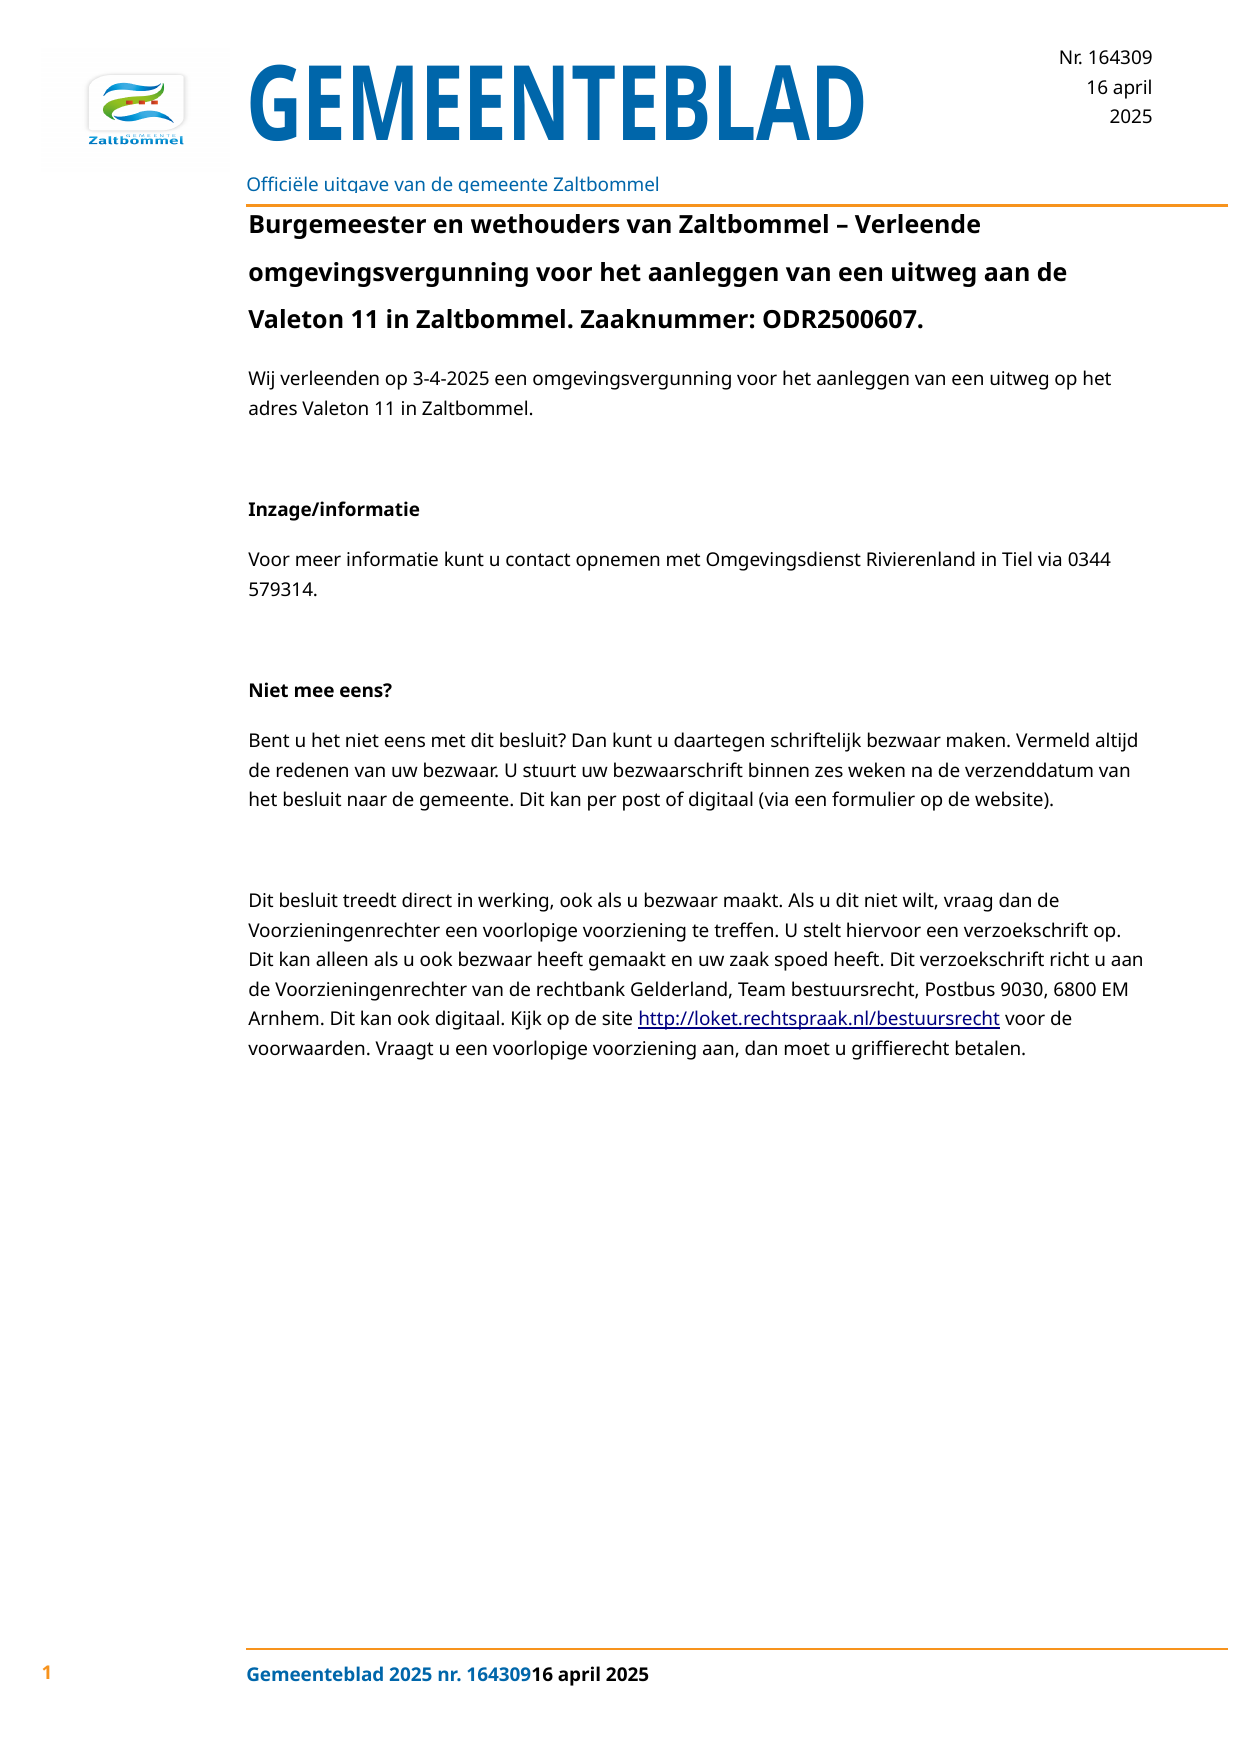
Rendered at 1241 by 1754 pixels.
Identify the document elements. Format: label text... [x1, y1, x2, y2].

text Bent u het niet eens met dit besluit? Dan kunt u daartegen schriftelijk bezwaar maken. Vermeld altijd de redenen van uw bezwaar. U stuurt uw bezwaarschrift binnen zes weken na de verzenddatum van het besluit naar de gemeente. Dit kan per post of digitaal (via een formulier op de website). [248, 727, 1152, 812]
picture [41, 47, 231, 172]
text Inzage/informatie [248, 496, 1152, 522]
text Burgemeester en wethouders van Zaltbommel – Verleende omgevingsvergunning voor het aanleggen van een uitweg aan de Valeton 11 in Zaltbommel. Zaaknummer: ODR2500607. [248, 207, 1152, 336]
text Voor meer informatie kunt u contact opnemen met Omgevingsdienst Rivierenland in Tiel via 0344 579314. [248, 546, 1152, 602]
text Dit besluit treedt direct in werking, ook als u bezwaar maakt. Als u dit niet wilt, vraag dan de Voorzieningenrechter een voorlopige voorziening te treffen. U stelt hiervoor een verzoekschrift op. Dit kan alleen als u ook bezwaar heeft gemaakt en uw zaak spoed heeft. Dit verzoekschrift richt u aan de Voorzieningenrechter van de rechtbank Gelderland, Team bestuursrecht, Postbus 9030, 6800 EM Arnhem. Dit kan ook digitaal. Kijk op de site http://loket.rechtspraak.nl/bestuursrecht voor de voorwaarden. Vraagt u een voorlopige voorziening aan, dan moet u griffierecht betalen. [248, 887, 1152, 1061]
text Wij verleenden op 3-4-2025 een omgevingsvergunning voor het aanleggen van een uitweg op het adres Valeton 11 in Zaltbommel. [248, 366, 1152, 421]
text Niet mee eens? [248, 677, 1152, 702]
